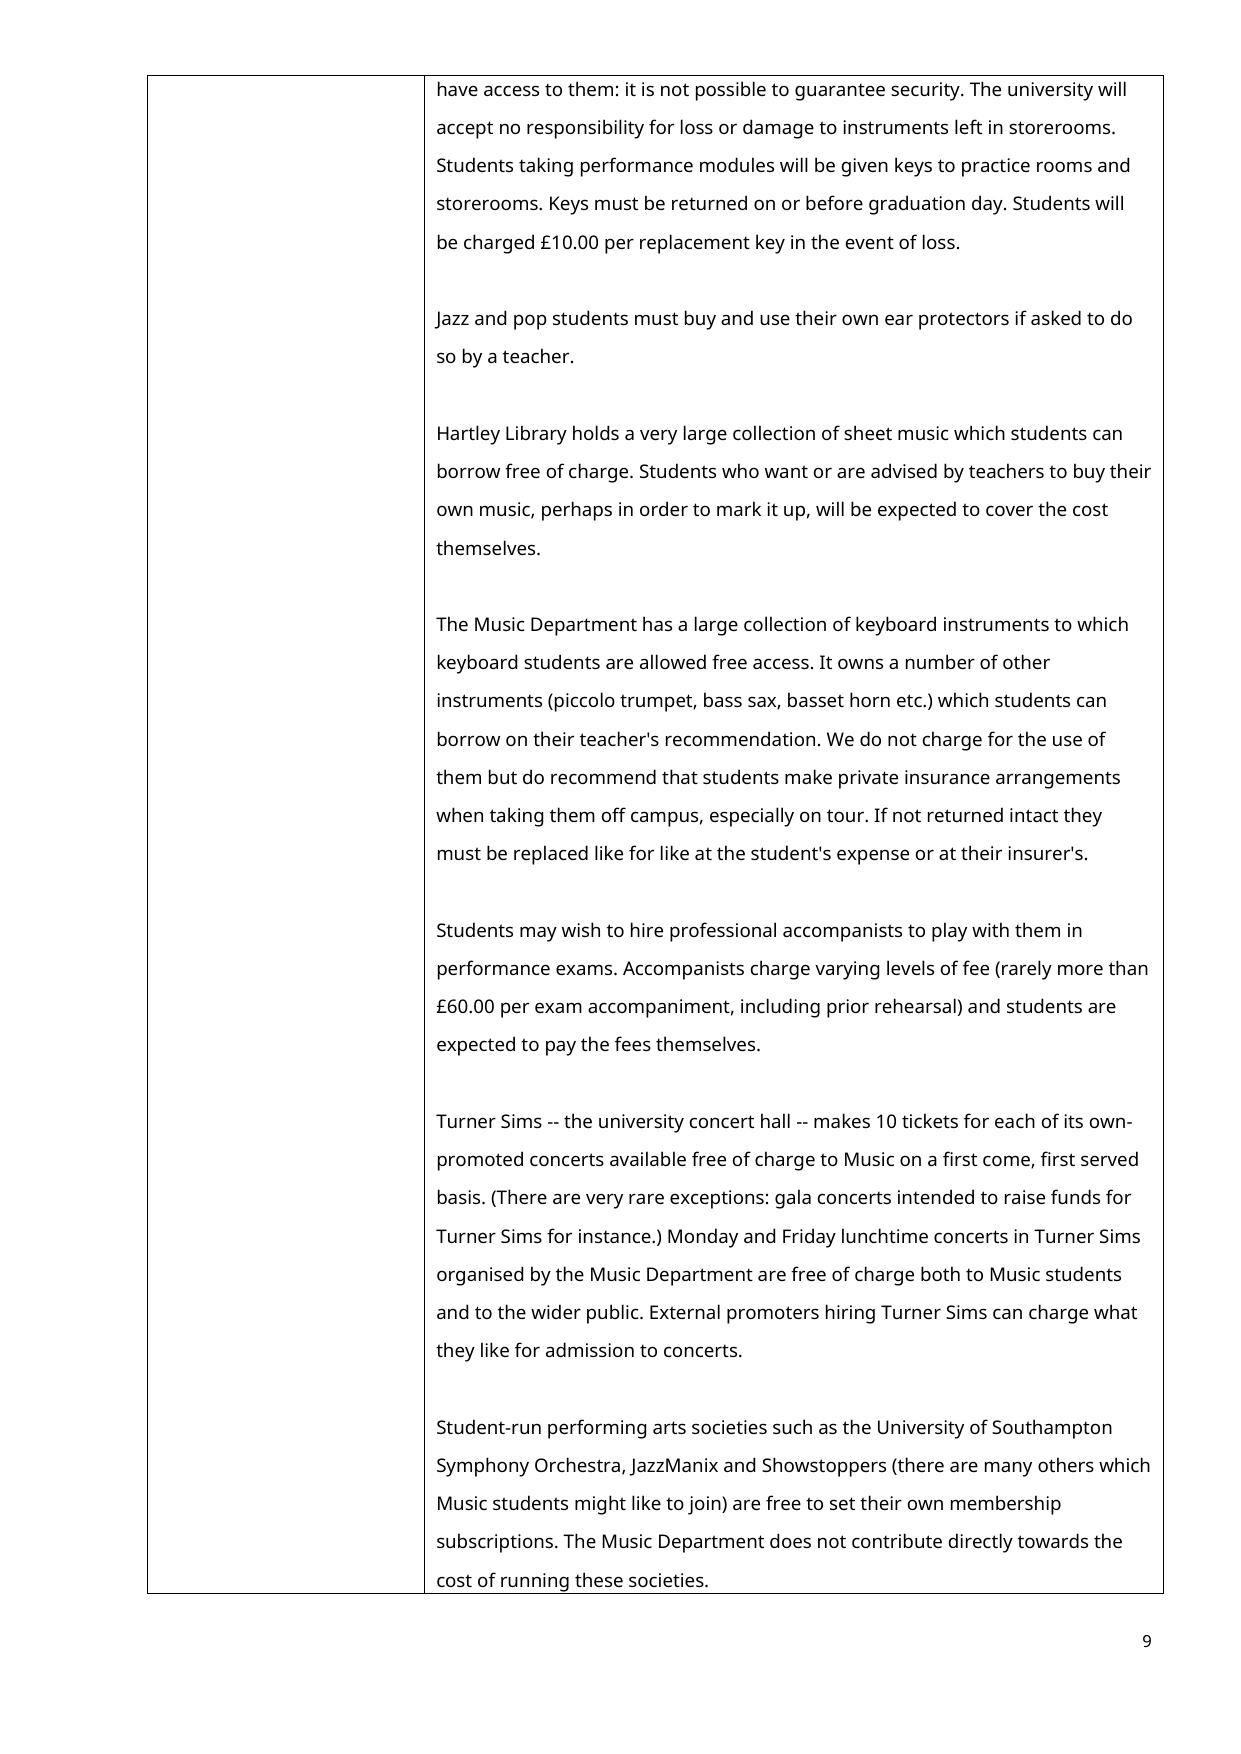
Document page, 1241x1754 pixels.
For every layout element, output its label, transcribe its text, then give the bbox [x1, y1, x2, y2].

table_cell have access to them: it is not possible to guarantee security. The university will accept no responsibility for loss or damage to instruments left in storerooms. Students taking performance modules will be given keys to practice rooms and storerooms. Keys must be returned on or before graduation day. Students will be charged £10.00 per replacement key in the event of loss. Jazz and pop students must buy and use their own ear protectors if asked to do so by a teacher. Hartley Library holds a very large collection of sheet music which students can borrow free of charge. Students who want or are advised by teachers to buy their own music, perhaps in order to mark it up, will be expected to cover the cost themselves. The Music Department has a large collection of keyboard instruments to which keyboard students are allowed free access. It owns a number of other instruments (piccolo trumpet, bass sax, basset horn etc.) which students can borrow on their teacher's recommendation. We do not charge for the use of them but do recommend that students make private insurance arrangements when taking them off campus, especially on tour. If not returned intact they must be replaced like for like at the student's expense or at their insurer's. Students may wish to hire professional accompanists to play with them in performance exams. Accompanists charge varying levels of fee (rarely more than £60.00 per exam accompaniment, including prior rehearsal) and students are expected to pay the fees themselves. Turner Sims -- the university concert hall -- makes 10 tickets for each of its own-promoted concerts available free of charge to Music on a first come, first served basis. (There are very rare exceptions: gala concerts intended to raise funds for Turner Sims for instance.) Monday and Friday lunchtime concerts in Turner Sims organised by the Music Department are free of charge both to Music students and to the wider public. External promoters hiring Turner Sims can charge what they like for admission to concerts. Student-run performing arts societies such as the University of Southampton Symphony Orchestra, JazzManix and Showstoppers (there are many others which Music students might like to join) are free to set their own membership subscriptions. The Music Department does not contribute directly towards the cost of running these societies. [425, 76, 1163, 1592]
table_cell [148, 76, 424, 1592]
